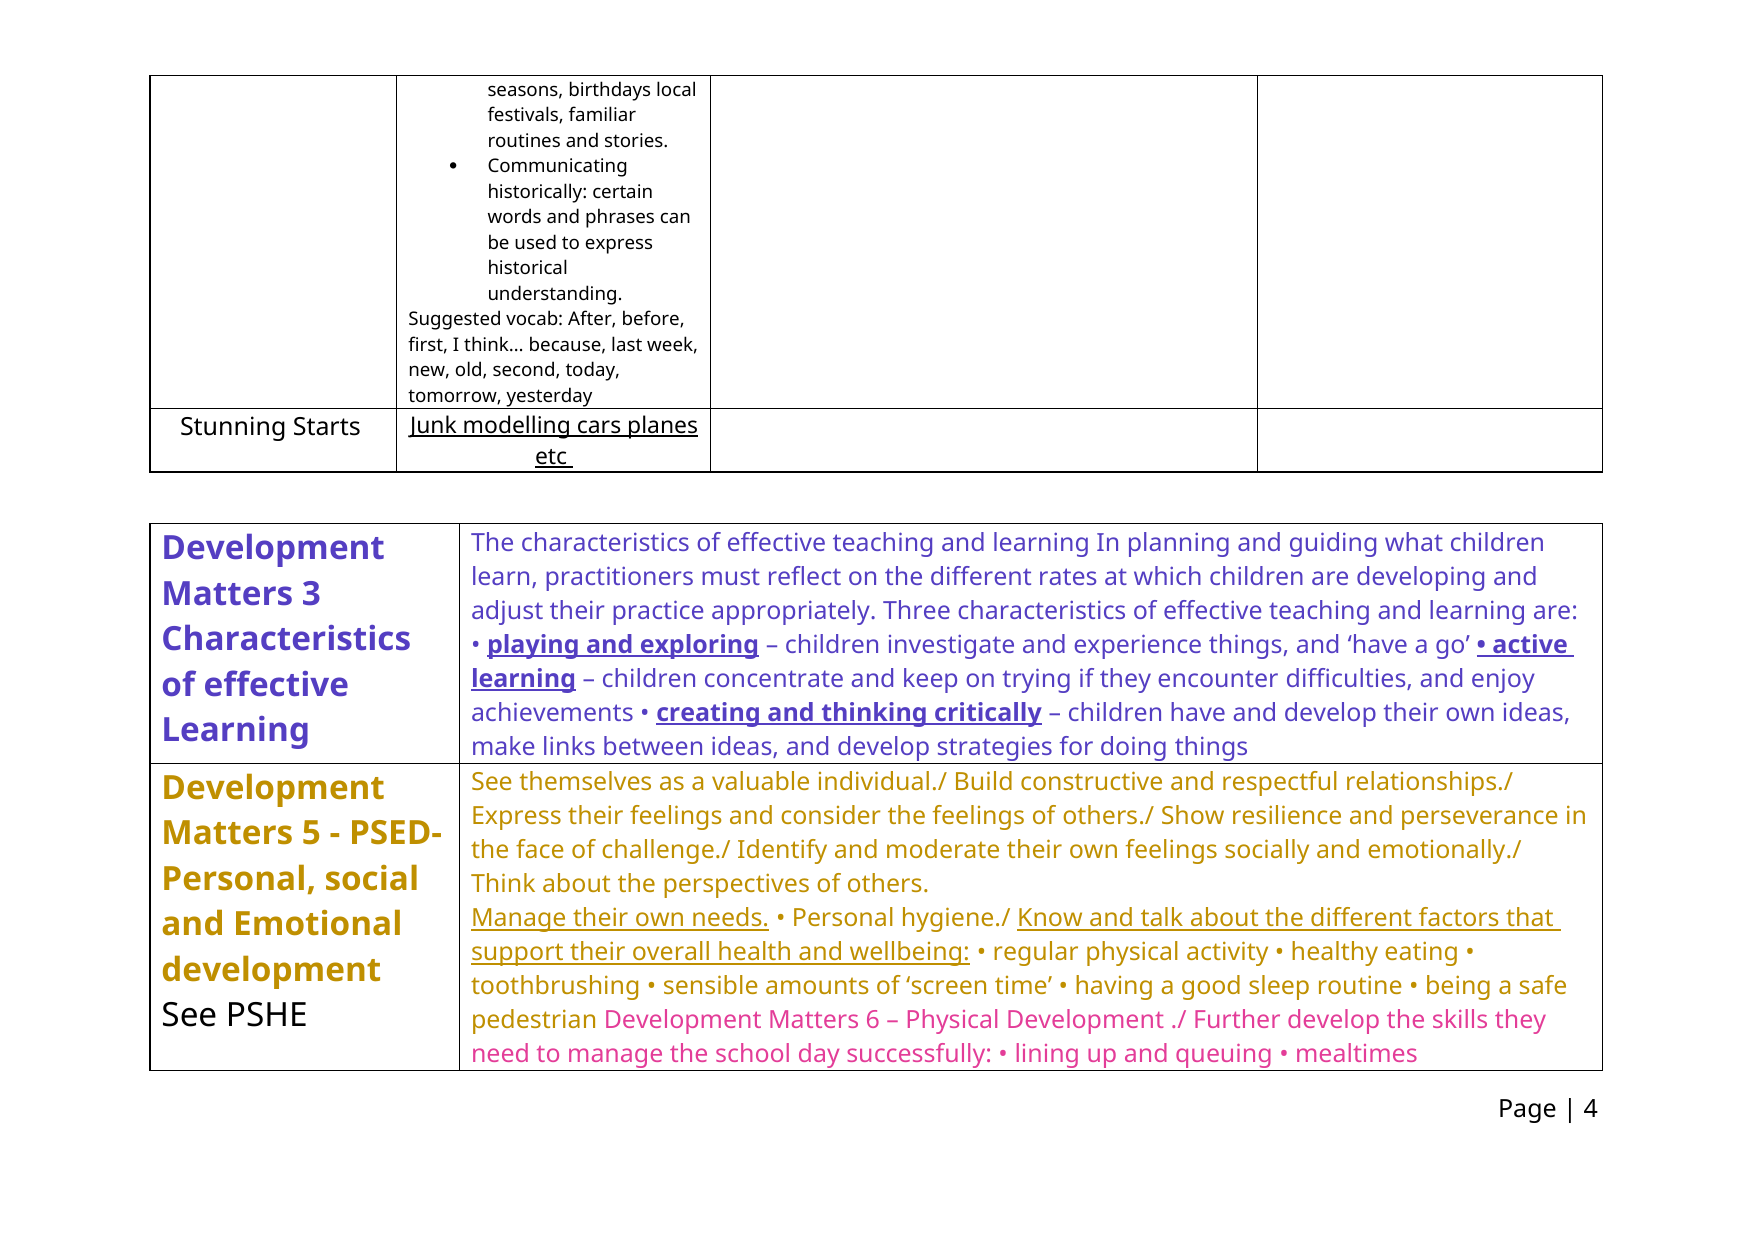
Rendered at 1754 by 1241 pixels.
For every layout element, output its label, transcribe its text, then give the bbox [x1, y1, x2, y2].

table_cell seasons, birthdays local festivals, familiar routines and stories. Communicating historically: certain words and phrases can be used to express historical understanding. Suggested vocab: After, before, first, I think… because, last week, new, old, second, today, tomorrow, yesterday [397, 76, 710, 408]
table_cell [1258, 409, 1602, 471]
table_cell [1258, 76, 1602, 408]
table_cell [711, 76, 1257, 408]
table_header Development Matters 3 Characteristics of effective Learning [151, 524, 459, 763]
table_cell Junk modelling cars planes etc [397, 409, 710, 471]
table_cell [711, 409, 1257, 471]
table_header The characteristics of effective teaching and learning In planning and guiding what children learn, practitioners must reflect on the different rates at which children are developing and adjust their practice appropriately. Three characteristics of effective teaching and learning are: • playing and exploring – children investigate and experience things, and ‘have a go’ • active learning – children concentrate and keep on trying if they encounter difficulties, and enjoy achievements • creating and thinking critically – children have and develop their own ideas, make links between ideas, and develop strategies for doing things [460, 524, 1602, 763]
table_cell See themselves as a valuable individual./ Build constructive and respectful relationships./ Express their feelings and consider the feelings of others./ Show resilience and perseverance in the face of challenge./ Identify and moderate their own feelings socially and emotionally./ Think about the perspectives of others. Manage their own needs. • Personal hygiene./ Know and talk about the different factors that support their overall health and wellbeing: • regular physical activity • healthy eating • toothbrushing • sensible amounts of ‘screen time’ • having a good sleep routine • being a safe pedestrian Development Matters 6 – Physical Development ./ Further develop the skills they need to manage the school day successfully: • lining up and queuing • mealtimes [460, 764, 1602, 1070]
table_cell [151, 76, 396, 408]
table_cell Stunning Starts [151, 409, 396, 471]
table_cell Development Matters 5 - PSED- Personal, social and Emotional development See PSHE [151, 764, 459, 1070]
